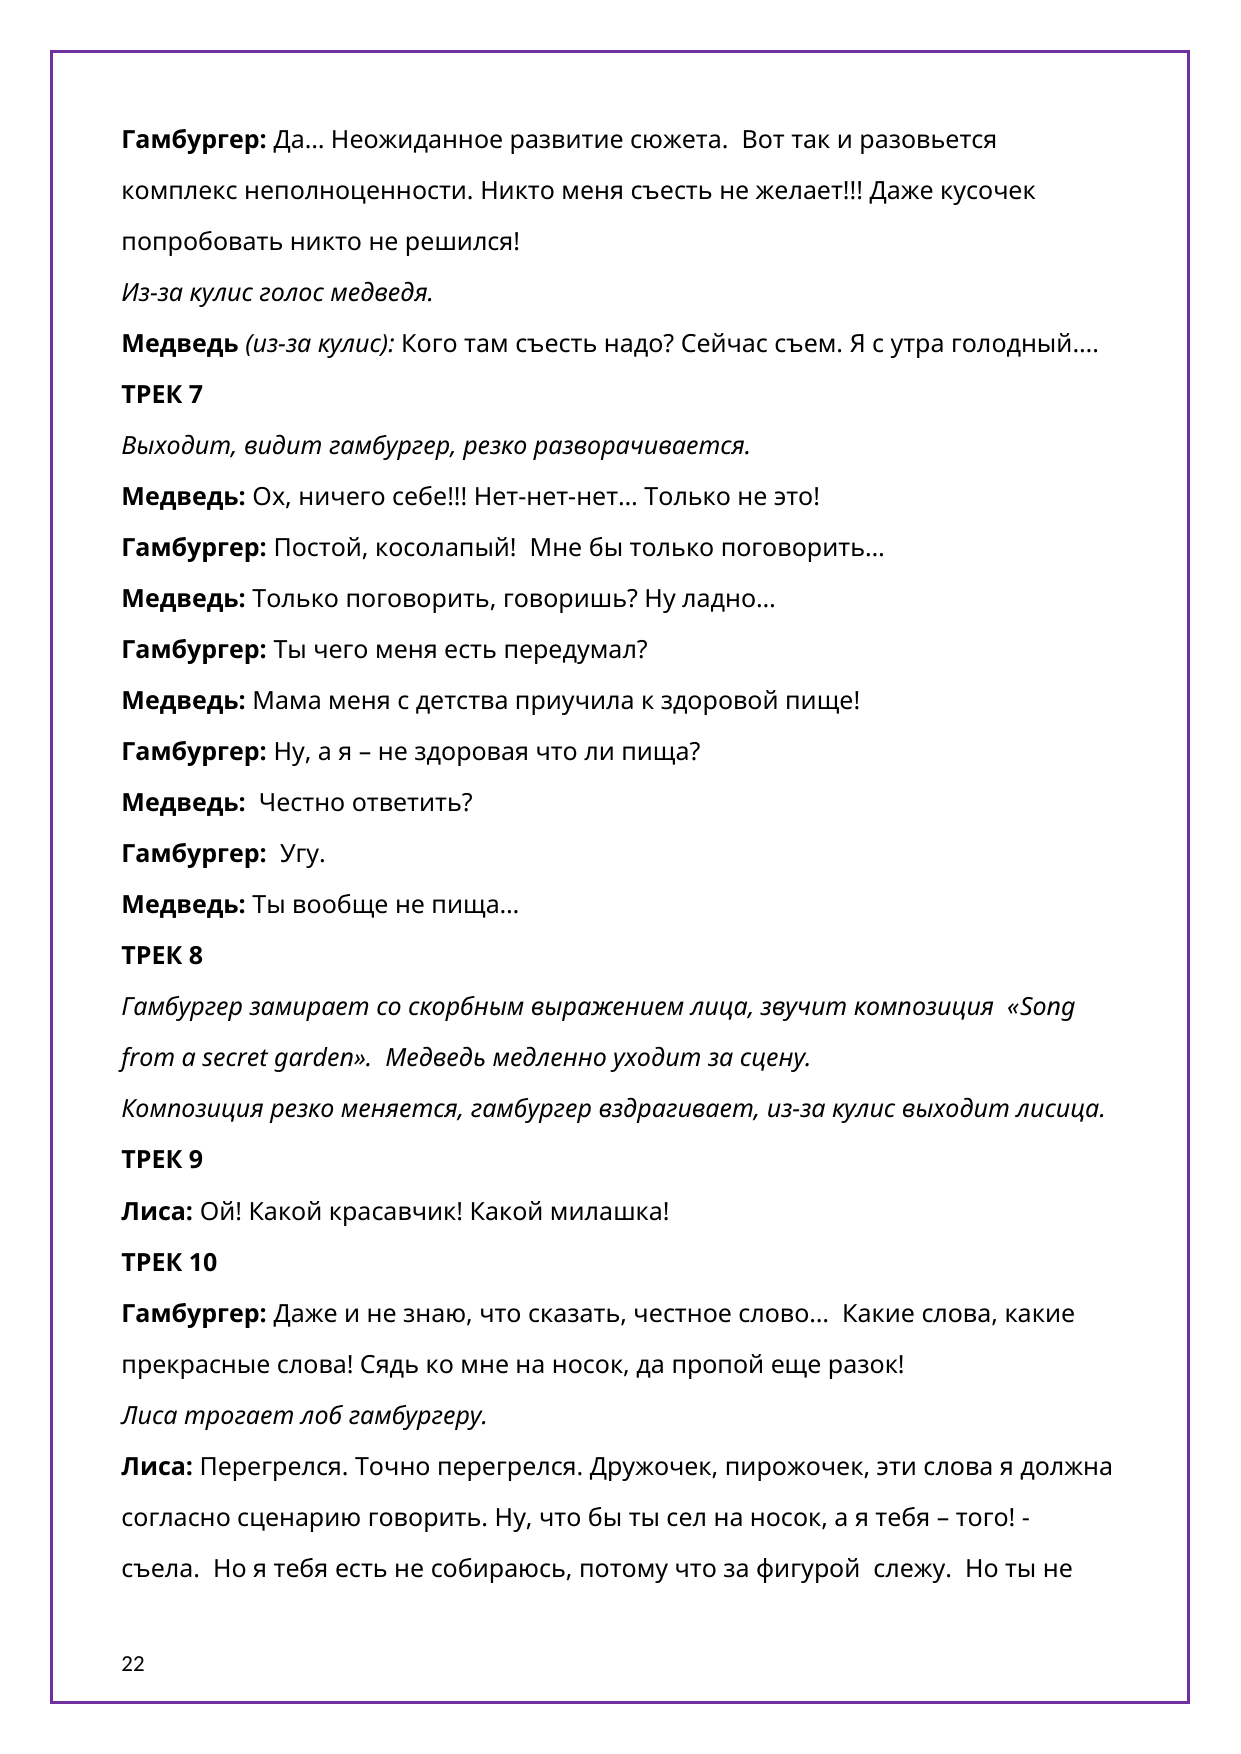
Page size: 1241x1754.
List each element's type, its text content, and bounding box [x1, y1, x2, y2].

text Гамбургер замирает со скорбным выражением лица, звучит композиция «Song from a secret garden». Медведь медленно уходит за сцену. [121, 989, 1119, 1074]
text ТРЕК 8 [121, 938, 1119, 972]
text Гамбургер: Угу. [121, 836, 1119, 870]
text Композиция резко меняется, гамбургер вздрагивает, из-за кулис выходит лисица. [121, 1091, 1119, 1125]
text Лиса: Перегрелся. Точно перегрелся. Дружочек, пирожочек, эти слова я должна согласно сценарию говорить. Ну, что бы ты сел на носок, а я тебя – того! - съела. Но я тебя есть не собираюсь, потому что за фигурой слежу. Но ты не [121, 1448, 1119, 1584]
text Гамбургер: Ну, а я – не здоровая что ли пища? [121, 734, 1119, 768]
text Выходит, видит гамбургер, резко разворачивается. [121, 427, 1119, 462]
text Медведь: Только поговорить, говоришь? Ну ладно… [121, 581, 1119, 615]
text Гамбургер: Даже и не знаю, что сказать, честное слово… Какие слова, какие прекрасные слова! Сядь ко мне на носок, да пропой еще разок! [121, 1295, 1119, 1380]
text Лиса трогает лоб гамбургеру. [121, 1397, 1119, 1431]
text ТРЕК 9 [121, 1142, 1119, 1176]
text Лиса: Ой! Какой красавчик! Какой милашка! [121, 1193, 1119, 1227]
text Медведь: Честно ответить? [121, 785, 1119, 819]
text ТРЕК 10 [121, 1244, 1119, 1278]
text Медведь (из-за кулис): Кого там съесть надо? Сейчас съем. Я с утра голодный…. [121, 325, 1119, 359]
text Медведь: Ох, ничего себе!!! Нет-нет-нет… Только не это! [121, 478, 1119, 513]
text ТРЕК 7 [121, 376, 1119, 411]
text Медведь: Ты вообще не пища… [121, 887, 1119, 921]
text Медведь: Мама меня с детства приучила к здоровой пище! [121, 683, 1119, 717]
text Из-за кулис голос медведя. [121, 274, 1119, 308]
text Гамбургер: Постой, косолапый! Мне бы только поговорить… [121, 529, 1119, 564]
text Гамбургер: Да… Неожиданное развитие сюжета. Вот так и разовьется комплекс неполноценности. Никто меня съесть не желает!!! Даже кусочек попробовать никто не решился! [121, 121, 1119, 257]
text Гамбургер: Ты чего меня есть передумал? [121, 632, 1119, 666]
